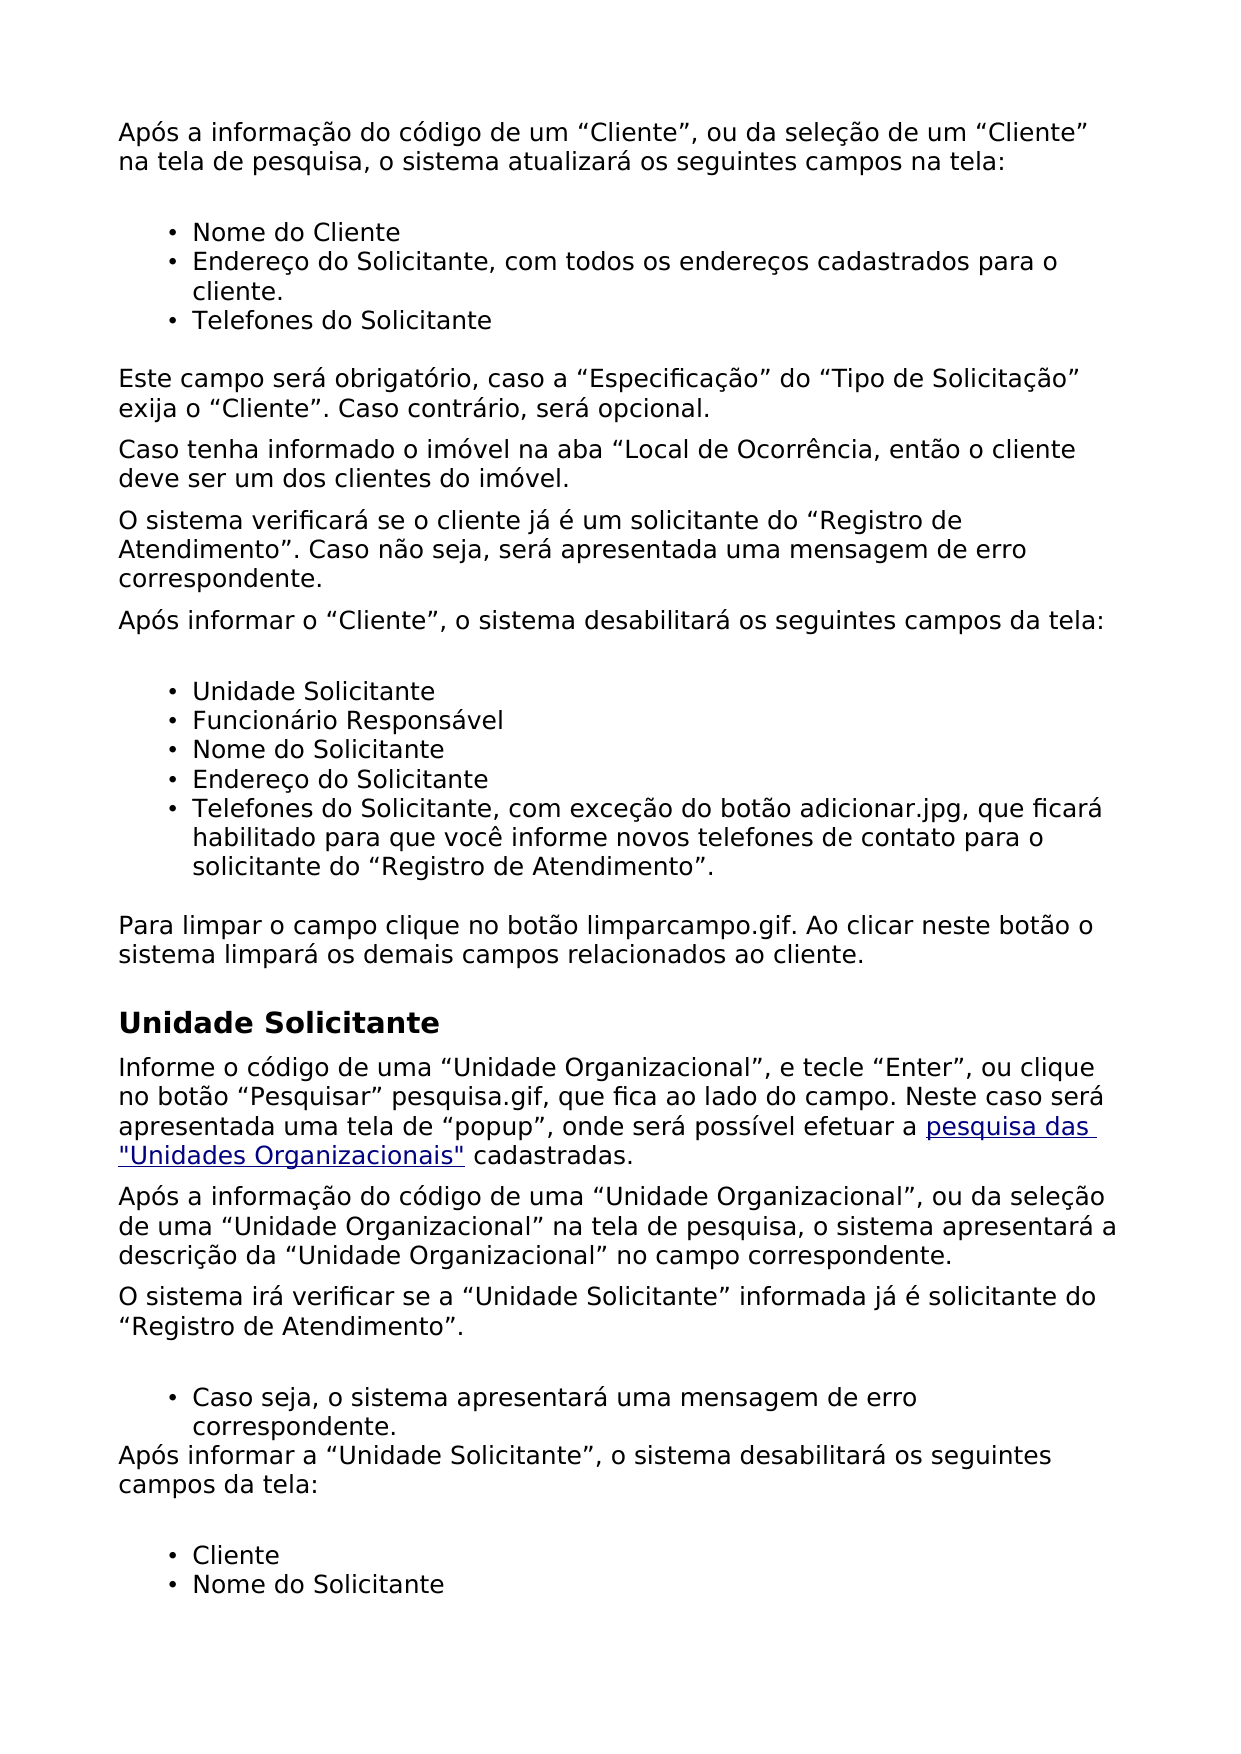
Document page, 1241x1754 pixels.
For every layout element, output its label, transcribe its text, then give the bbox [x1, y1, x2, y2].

list Nome do Cliente [177, 218, 1122, 248]
text Para limpar o campo clique no botão limparcampo.gif. Ao clicar neste botão o sistema limpará os demais campos relacionados ao cliente. [118, 911, 1122, 969]
list Endereço do Solicitante [177, 765, 1122, 794]
text Após a informação do código de um “Cliente”, ou da seleção de um “Cliente” na tela de pesquisa, o sistema atualizará os seguintes campos na tela: [118, 118, 1122, 176]
list Nome do Solicitante [177, 736, 1122, 765]
list Telefones do Solicitante, com exceção do botão adicionar.jpg, que ficará habilitado para que você informe novos telefones de contato para o solicitante do “Registro de Atendimento”. [177, 794, 1122, 882]
text Este campo será obrigatório, caso a “Especificação” do “Tipo de Solicitação” exija o “Cliente”. Caso contrário, será opcional. [118, 364, 1122, 423]
subtitle Unidade Solicitante [118, 1007, 1122, 1041]
list Endereço do Solicitante, com todos os endereços cadastrados para o cliente. [177, 248, 1122, 306]
text Caso tenha informado o imóvel na aba “Local de Ocorrência, então o cliente deve ser um dos clientes do imóvel. [118, 435, 1122, 494]
list Telefones do Solicitante [177, 306, 1122, 335]
list Funcionário Responsável [177, 707, 1122, 736]
text O sistema verificará se o cliente já é um solicitante do “Registro de Atendimento”. Caso não seja, será apresentada uma mensagem de erro correspondente. [118, 506, 1122, 594]
list Caso seja, o sistema apresentará uma mensagem de erro correspondente. [177, 1383, 1122, 1441]
list Nome do Solicitante [177, 1571, 1122, 1600]
list Unidade Solicitante [177, 677, 1122, 707]
text Informe o código de uma “Unidade Organizacional”, e tecle “Enter”, ou clique no botão “Pesquisar” pesquisa.gif, que fica ao lado do campo. Neste caso será apresentada uma tela de “popup”, onde será possível efetuar a pesquisa das "Unidades Organizacionais" cadastradas. [118, 1053, 1122, 1170]
text Após informar o “Cliente”, o sistema desabilitará os seguintes campos da tela: [118, 606, 1122, 635]
text Após a informação do código de uma “Unidade Organizacional”, ou da seleção de uma “Unidade Organizacional” na tela de pesquisa, o sistema apresentará a descrição da “Unidade Organizacional” no campo correspondente. [118, 1182, 1122, 1270]
text Após informar a “Unidade Solicitante”, o sistema desabilitará os seguintes campos da tela: [118, 1441, 1122, 1499]
list Cliente [177, 1541, 1122, 1571]
text O sistema irá verificar se a “Unidade Solicitante” informada já é solicitante do “Registro de Atendimento”. [118, 1282, 1122, 1341]
